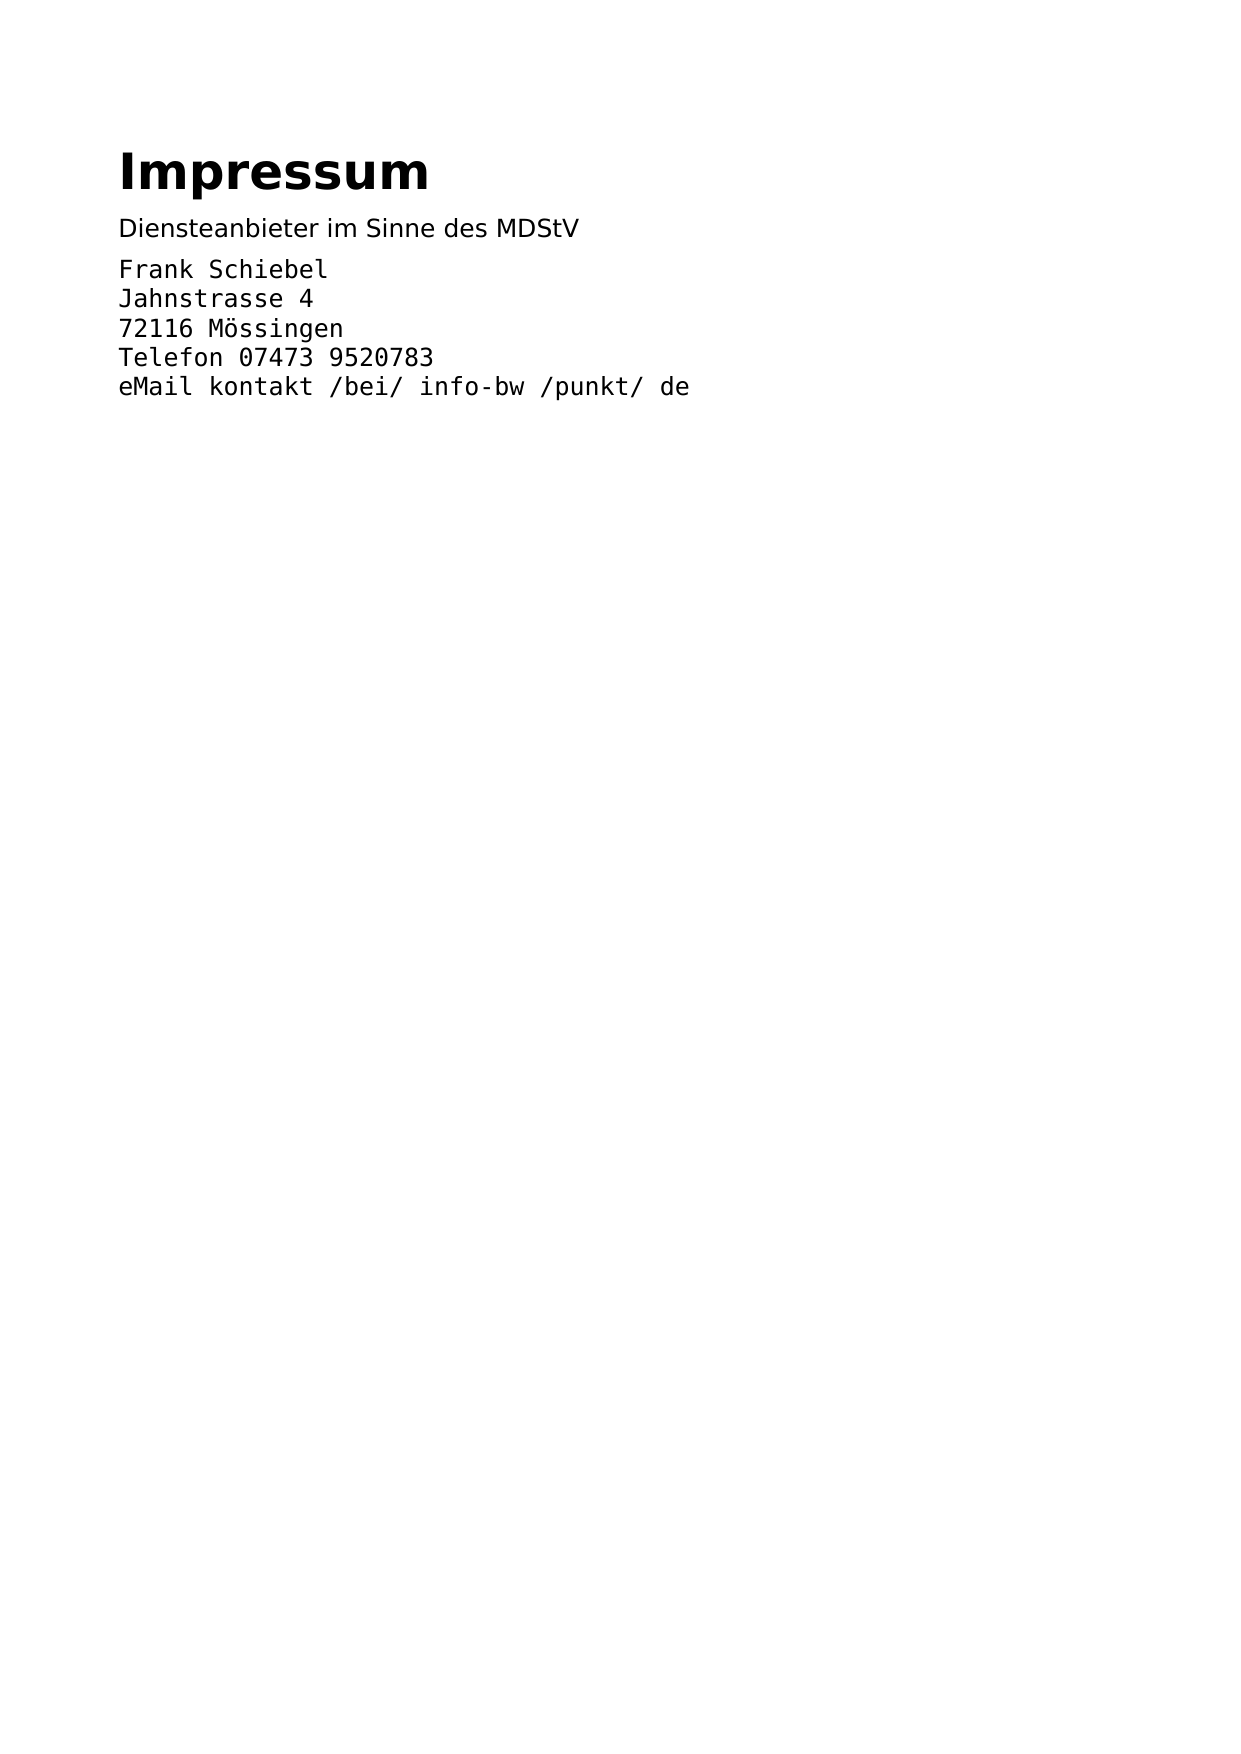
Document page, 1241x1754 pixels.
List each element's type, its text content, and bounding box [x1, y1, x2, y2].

text Frank Schiebel Jahnstrasse 4 72116 Mössingen Telefon 07473 9520783 eMail kontakt /bei/ info-bw /punkt/ de [118, 256, 1122, 401]
subtitle Impressum [118, 143, 1122, 201]
text Diensteanbieter im Sinne des MDStV [118, 214, 1122, 243]
